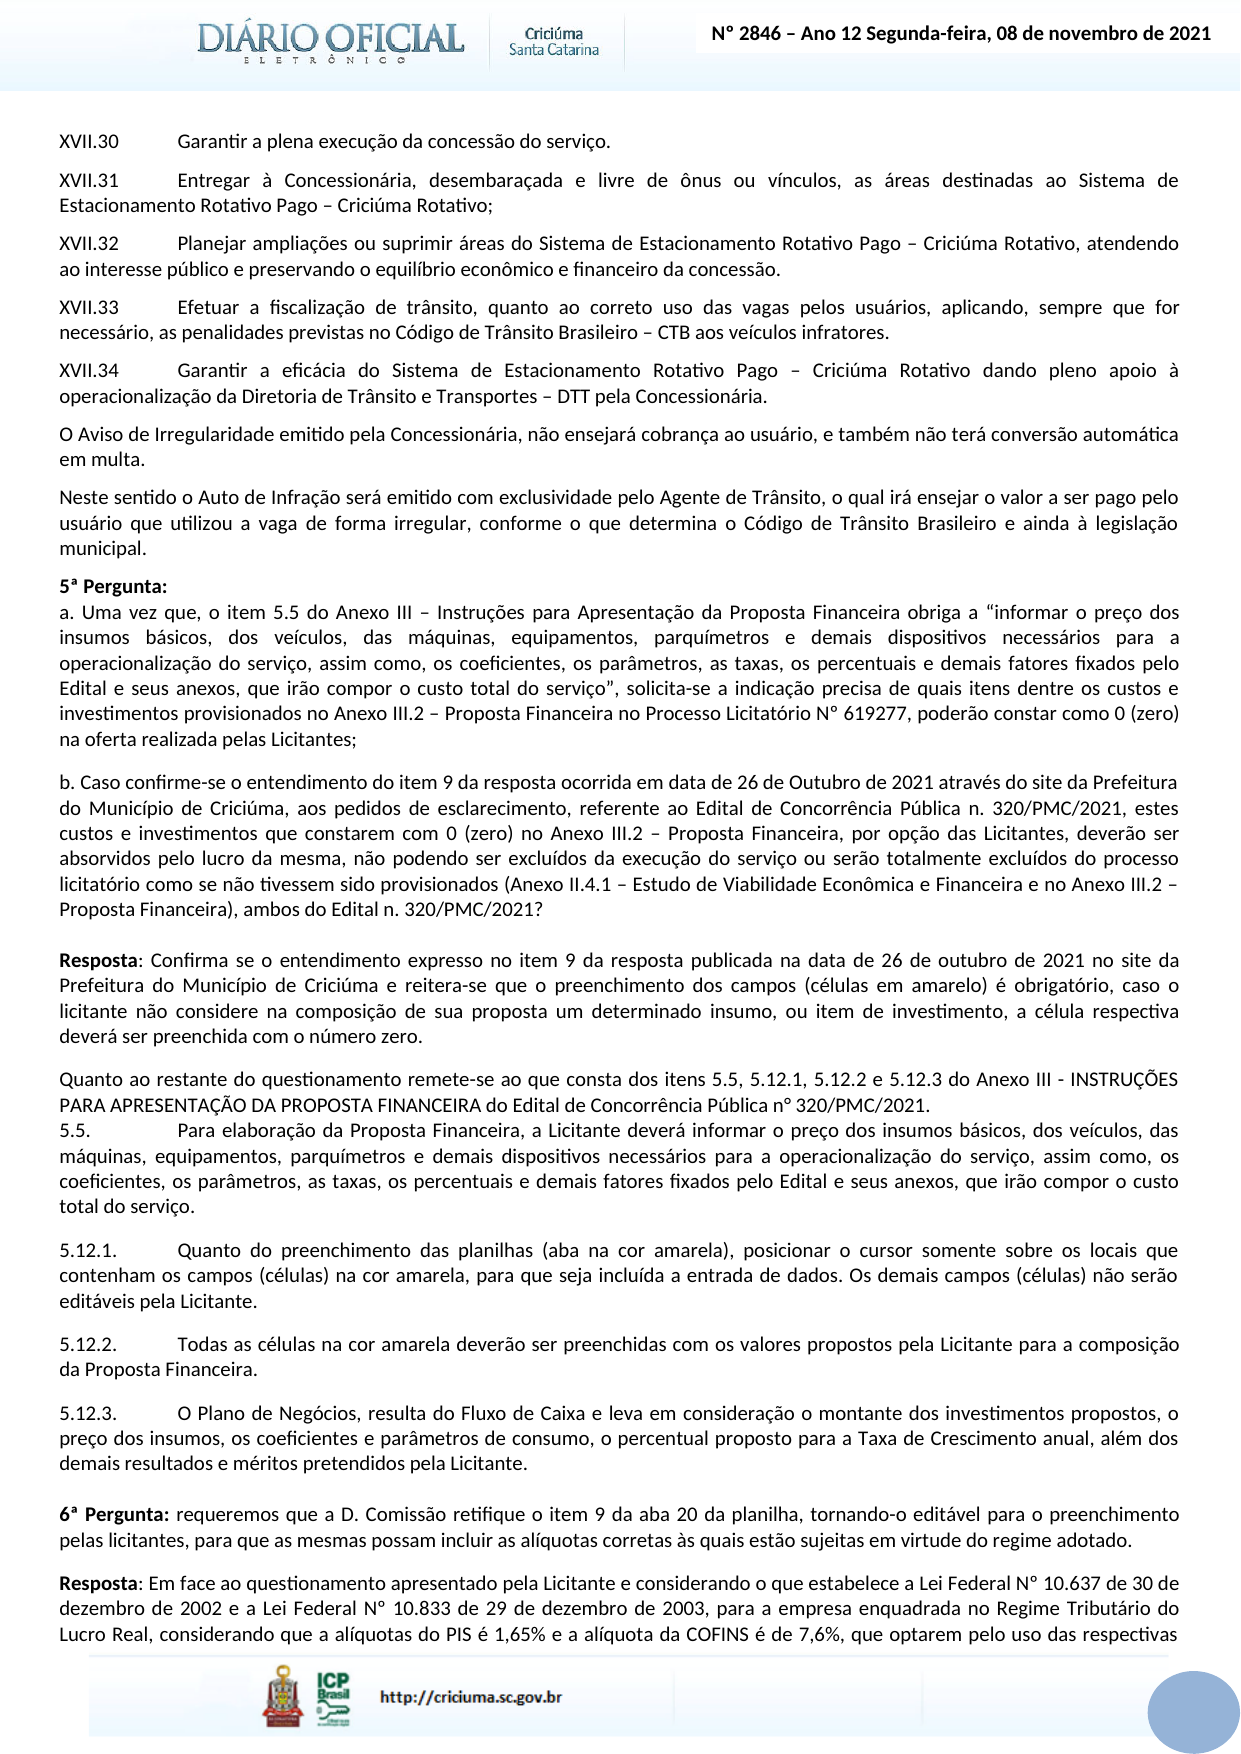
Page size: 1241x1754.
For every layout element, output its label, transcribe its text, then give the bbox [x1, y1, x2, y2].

text a. Uma vez que, o item 5.5 do Anexo III – Instruções para Apresentação da Proposta Financeira obriga a “informar o preço dos insumos básicos, dos veículos, das máquinas, equipamentos, parquímetros e demais dispositivos necessários para a operacionalização do serviço, assim como, os coeficientes, os parâmetros, as taxas, os percentuais e demais fatores fixados pelo Edital e seus anexos, que irão compor o custo total do serviço”, solicita-se a indicação precisa de quais itens dentre os custos e investimentos provisionados no Anexo III.2 – Proposta Financeira no Processo Licitatório Nº 619277, poderão constar como 0 (zero) na oferta realizada pelas Licitantes; [59, 599, 1181, 751]
text Quanto ao restante do questionamento remete-se ao que consta dos itens 5.5, 5.12.1, 5.12.2 e 5.12.3 do Anexo III - INSTRUÇÕES PARA APRESENTAÇÃO DA PROPOSTA FINANCEIRA do Edital de Concorrência Pública n° 320/PMC/2021. [59, 1067, 1181, 1117]
text b. Caso confirme-se o entendimento do item 9 da resposta ocorrida em data de 26 de Outubro de 2021 através do site da Prefeitura do Município de Criciúma, aos pedidos de esclarecimento, referente ao Edital de Concorrência Pública n. 320/PMC/2021, estes custos e investimentos que constarem com 0 (zero) no Anexo III.2 – Proposta Financeira, por opção das Licitantes, deverão ser absorvidos pelo lucro da mesma, não podendo ser excluídos da execução do serviço ou serão totalmente excluídos do processo licitatório como se não tivessem sido provisionados (Anexo II.4.1 – Estudo de Viabilidade Econômica e Financeira e no Anexo III.2 – Proposta Financeira), ambos do Edital n. 320/PMC/2021? [59, 769, 1181, 922]
text 5ª Pergunta: [59, 573, 1181, 599]
text Neste sentido o Auto de Infração será emitido com exclusividade pelo Agente de Trânsito, o qual irá ensejar o valor a ser pago pelo usuário que utilizou a vaga de forma irregular, conforme o que determina o Código de Trânsito Brasileiro e ainda à legislação municipal. [59, 484, 1181, 561]
text Resposta: Confirma se o entendimento expresso no item 9 da resposta publicada na data de 26 de outubro de 2021 no site da Prefeitura do Município de Criciúma e reitera-se que o preenchimento dos campos (células em amarelo) é obrigatório, caso o licitante não considere na composição de sua proposta um determinado insumo, ou item de investimento, a célula respectiva deverá ser preenchida com o número zero. [59, 947, 1181, 1049]
text 5.12.2. Todas as células na cor amarela deverão ser preenchidas com os valores propostos pela Licitante para a composição da Proposta Financeira. [59, 1331, 1181, 1382]
text 6ª Pergunta: requeremos que a D. Comissão retifique o item 9 da aba 20 da planilha, tornando-o editável para o preenchimento pelas licitantes, para que as mesmas possam incluir as alíquotas corretas às quais estão sujeitas em virtude do regime adotado. [59, 1501, 1181, 1552]
text 5.12.3. O Plano de Negócios, resulta do Fluxo de Caixa e leva em consideração o montante dos investimentos propostos, o preço dos insumos, os coeficientes e parâmetros de consumo, o percentual proposto para a Taxa de Crescimento anual, além dos demais resultados e méritos pretendidos pela Licitante. [59, 1400, 1181, 1476]
text O Aviso de Irregularidade emitido pela Concessionária, não ensejará cobrança ao usuário, e também não terá conversão automática em multa. [59, 421, 1181, 472]
text Resposta: Em face ao questionamento apresentado pela Licitante e considerando o que estabelece a Lei Federal Nº 10.637 de 30 de dezembro de 2002 e a Lei Federal Nº 10.833 de 29 de dezembro de 2003, para a empresa enquadrada no Regime Tributário do Lucro Real, considerando que a alíquotas do PIS é 1,65% e a alíquota da COFINS é de 7,6%, que optarem pelo uso das respectivas [59, 1570, 1181, 1646]
text 5.5. Para elaboração da Proposta Financeira, a Licitante deverá informar o preço dos insumos básicos, dos veículos, das máquinas, equipamentos, parquímetros e demais dispositivos necessários para a operacionalização do serviço, assim como, os coeficientes, os parâmetros, as taxas, os percentuais e demais fatores fixados pelo Edital e seus anexos, que irão compor o custo total do serviço. [59, 1117, 1181, 1219]
text XVII.30 Garantir a plena execução da concessão do serviço. [59, 129, 1181, 154]
text 5.12.1. Quanto do preenchimento das planilhas (aba na cor amarela), posicionar o cursor somente sobre os locais que contenham os campos (células) na cor amarela, para que seja incluída a entrada de dados. Os demais campos (células) não serão editáveis pela Licitante. [59, 1237, 1181, 1313]
text XVII.31 Entregar à Concessionária, desembaraçada e livre de ônus ou vínculos, as áreas destinadas ao Sistema de Estacionamento Rotativo Pago – Criciúma Rotativo; [59, 167, 1181, 218]
text XVII.32 Planejar ampliações ou suprimir áreas do Sistema de Estacionamento Rotativo Pago – Criciúma Rotativo, atendendo ao interesse público e preservando o equilíbrio econômico e financeiro da concessão. [59, 230, 1181, 281]
text XVII.33 Efetuar a fiscalização de trânsito, quanto ao correto uso das vagas pelos usuários, aplicando, sempre que for necessário, as penalidades previstas no Código de Trânsito Brasileiro – CTB aos veículos infratores. [59, 294, 1181, 345]
text XVII.34 Garantir a eficácia do Sistema de Estacionamento Rotativo Pago – Criciúma Rotativo dando pleno apoio à operacionalização da Diretoria de Trânsito e Transportes – DTT pela Concessionária. [59, 357, 1181, 408]
